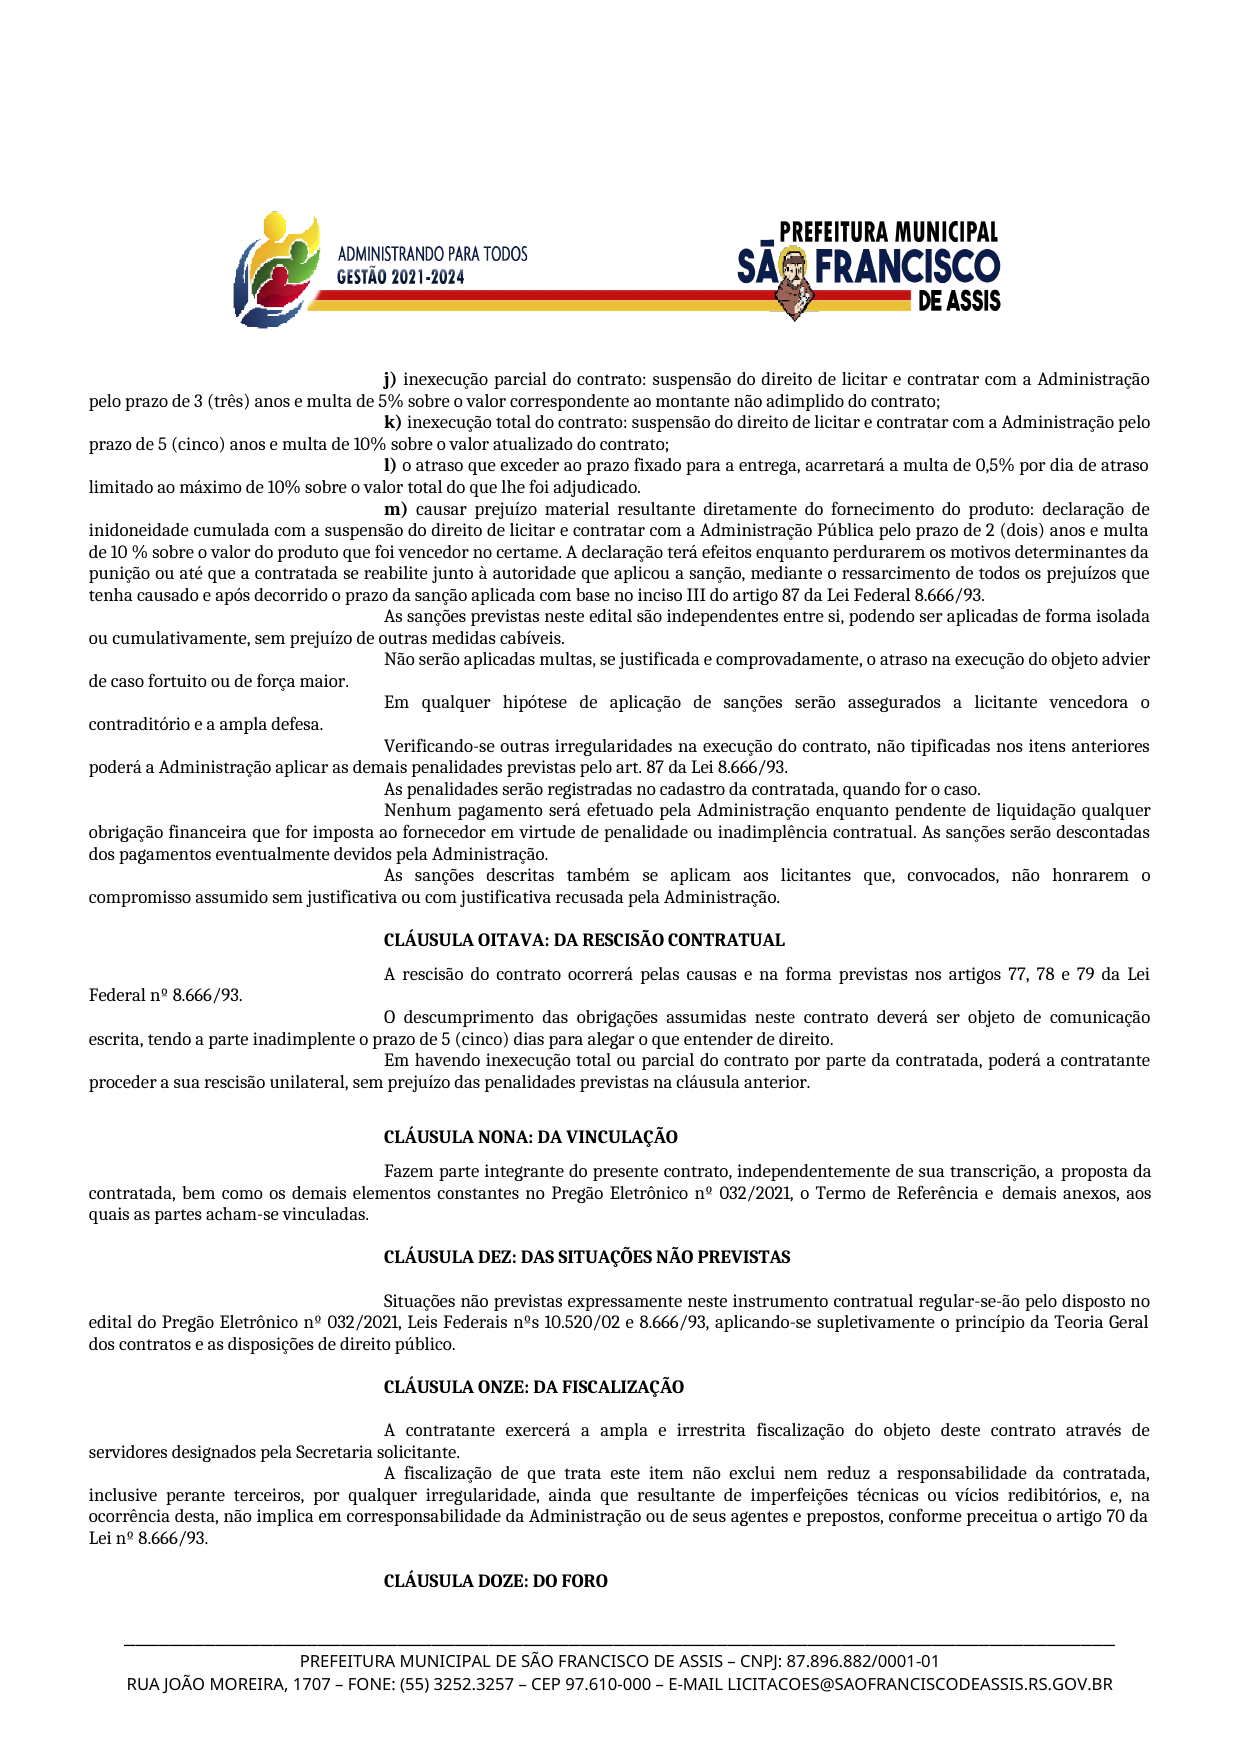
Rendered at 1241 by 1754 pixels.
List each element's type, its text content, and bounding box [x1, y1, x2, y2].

text CLÁUSULA DEZ: DAS SITUAÇÕES NÃO PREVISTAS [89, 1247, 1152, 1269]
text j) inexecução parcial do contrato: suspensão do direito de licitar e contratar com a Administração pelo prazo de 3 (três) anos e multa de 5% sobre o valor correspondente ao montante não adimplido do contrato; [89, 369, 1152, 412]
text As sanções descritas também se aplicam aos licitantes que, convocados, não honrarem o compromisso assumido sem justificativa ou com justificativa recusada pela Administração. [89, 864, 1152, 908]
text A fiscalização de que trata este item não exclui nem reduz a responsabilidade da contratada, inclusive perante terceiros, por qualquer irregularidade, ainda que resultante de imperfeições técnicas ou vícios redibitórios, e, na ocorrência desta, não implica em corresponsabilidade da Administração ou de seus agentes e prepostos, conforme preceitua o artigo 70 da Lei nº 8.666/93. [89, 1463, 1152, 1549]
text A contratante exercerá a ampla e irrestrita fiscalização do objeto deste contrato através de servidores designados pela Secretaria solicitante. [89, 1419, 1152, 1463]
text CLÁUSULA OITAVA: DA RESCISÃO CONTRATUAL [89, 929, 1152, 951]
text O descumprimento das obrigações assumidas neste contrato deverá ser objeto de comunicação escrita, tendo a parte inadimplente o prazo de 5 (cinco) dias para alegar o que entender de direito. [89, 1006, 1152, 1049]
text Em havendo inexecução total ou parcial do contrato por parte da contratada, poderá a contratante proceder a sua rescisão unilateral, sem prejuízo das penalidades previstas na cláusula anterior. [89, 1049, 1152, 1093]
text Fazem parte integrante do presente contrato, independentemente de sua transcrição, a proposta da contratada, bem como os demais elementos constantes no Pregão Eletrônico nº 032/2021, o Termo de Referência e demais anexos, aos quais as partes acham-se vinculadas. [89, 1161, 1152, 1226]
text m) causar prejuízo material resultante diretamente do fornecimento do produto: declaração de inidoneidade cumulada com a suspensão do direito de licitar e contratar com a Administração Pública pelo prazo de 2 (dois) anos e multa de 10 % sobre o valor do produto que foi vencedor no certame. A declaração terá efeitos enquanto perdurarem os motivos determinantes da punição ou até que a contratada se reabilite junto à autoridade que aplicou a sanção, mediante o ressarcimento de todos os prejuízos que tenha causado e após decorrido o prazo da sanção aplicada com base no inciso III do artigo 87 da Lei Federal 8.666/93. [89, 498, 1152, 606]
text CLÁUSULA ONZE: DA FISCALIZAÇÃO [89, 1376, 1152, 1398]
text Verificando-se outras irregularidades na execução do contrato, não tipificadas nos itens anteriores poderá a Administração aplicar as demais penalidades previstas pelo art. 87 da Lei 8.666/93. [89, 735, 1152, 778]
text A rescisão do contrato ocorrerá pelas causas e na forma previstas nos artigos 77, 78 e 79 da Lei Federal nº 8.666/93. [89, 963, 1152, 1006]
text Nenhum pagamento será efetuado pela Administração enquanto pendente de liquidação qualquer obrigação financeira que for imposta ao fornecedor em virtude de penalidade ou inadimplência contratual. As sanções serão descontadas dos pagamentos eventualmente devidos pela Administração. [89, 800, 1152, 864]
text Em qualquer hipótese de aplicação de sanções serão assegurados a licitante vencedora o contraditório e a ampla defesa. [89, 692, 1152, 735]
text l) o atraso que exceder ao prazo fixado para a entrega, acarretará a multa de 0,5% por dia de atraso limitado ao máximo de 10% sobre o valor total do que lhe foi adjudicado. [89, 455, 1152, 498]
text As sanções previstas neste edital são independentes entre si, podendo ser aplicadas de forma isolada ou cumulativamente, sem prejuízo de outras medidas cabíveis. [89, 606, 1152, 649]
text CLÁUSULA DOZE: DO FORO [89, 1571, 1152, 1592]
text CLÁUSULA NONA: DA VINCULAÇÃO [89, 1127, 1152, 1148]
text Não serão aplicadas multas, se justificada e comprovadamente, o atraso na execução do objeto advier de caso fortuito ou de força maior. [89, 649, 1152, 692]
text Situações não previstas expressamente neste instrumento contratual regular-se-ão pelo disposto no edital do Pregão Eletrônico nº 032/2021, Leis Federais nºs 10.520/02 e 8.666/93, aplicando-se supletivamente o princípio da Teoria Geral dos contratos e as disposições de direito público. [89, 1290, 1152, 1355]
text k) inexecução total do contrato: suspensão do direito de licitar e contratar com a Administração pelo prazo de 5 (cinco) anos e multa de 10% sobre o valor atualizado do contrato; [89, 412, 1152, 455]
text As penalidades serão registradas no cadastro da contratada, quando for o caso. [89, 778, 1152, 800]
